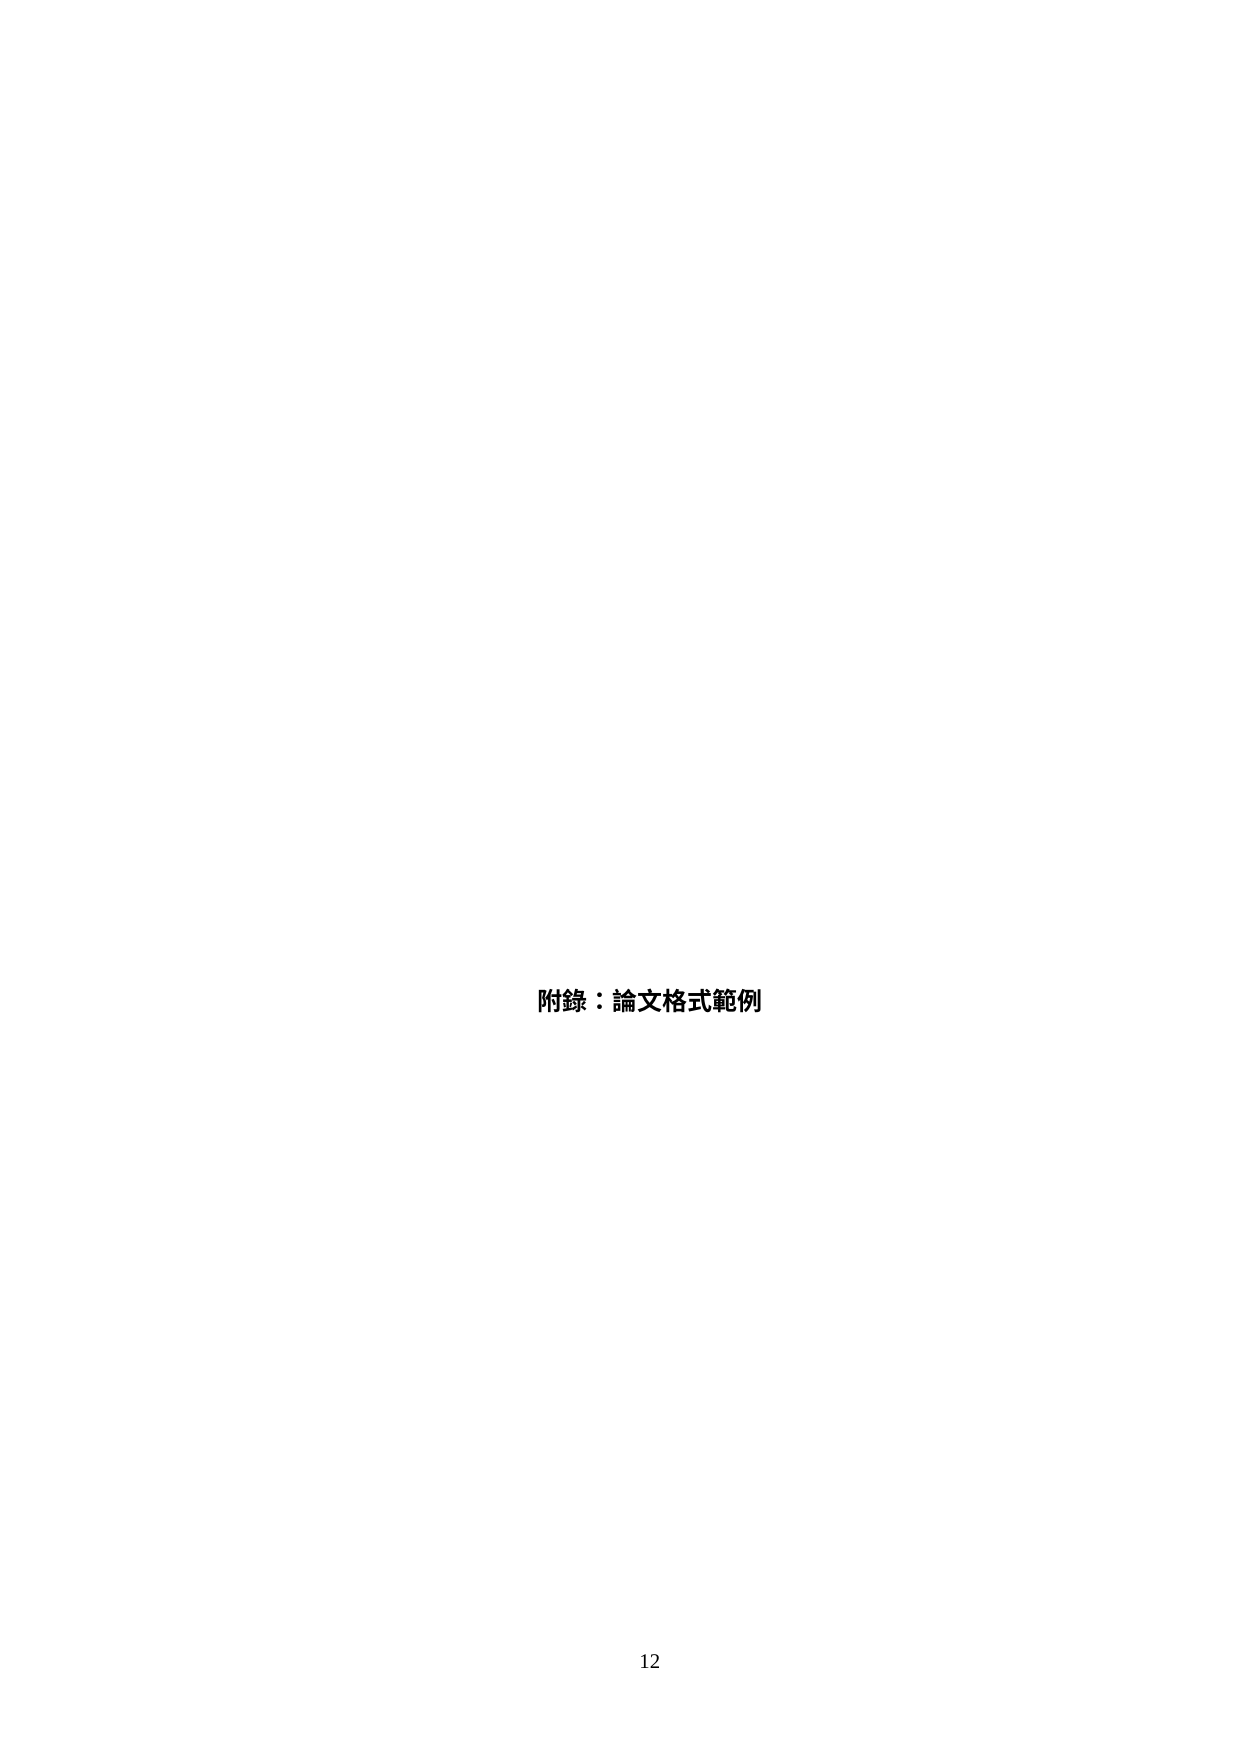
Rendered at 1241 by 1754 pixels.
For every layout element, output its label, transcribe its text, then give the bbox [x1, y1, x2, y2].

text 附錄：論文格式範例 [207, 981, 1092, 1017]
